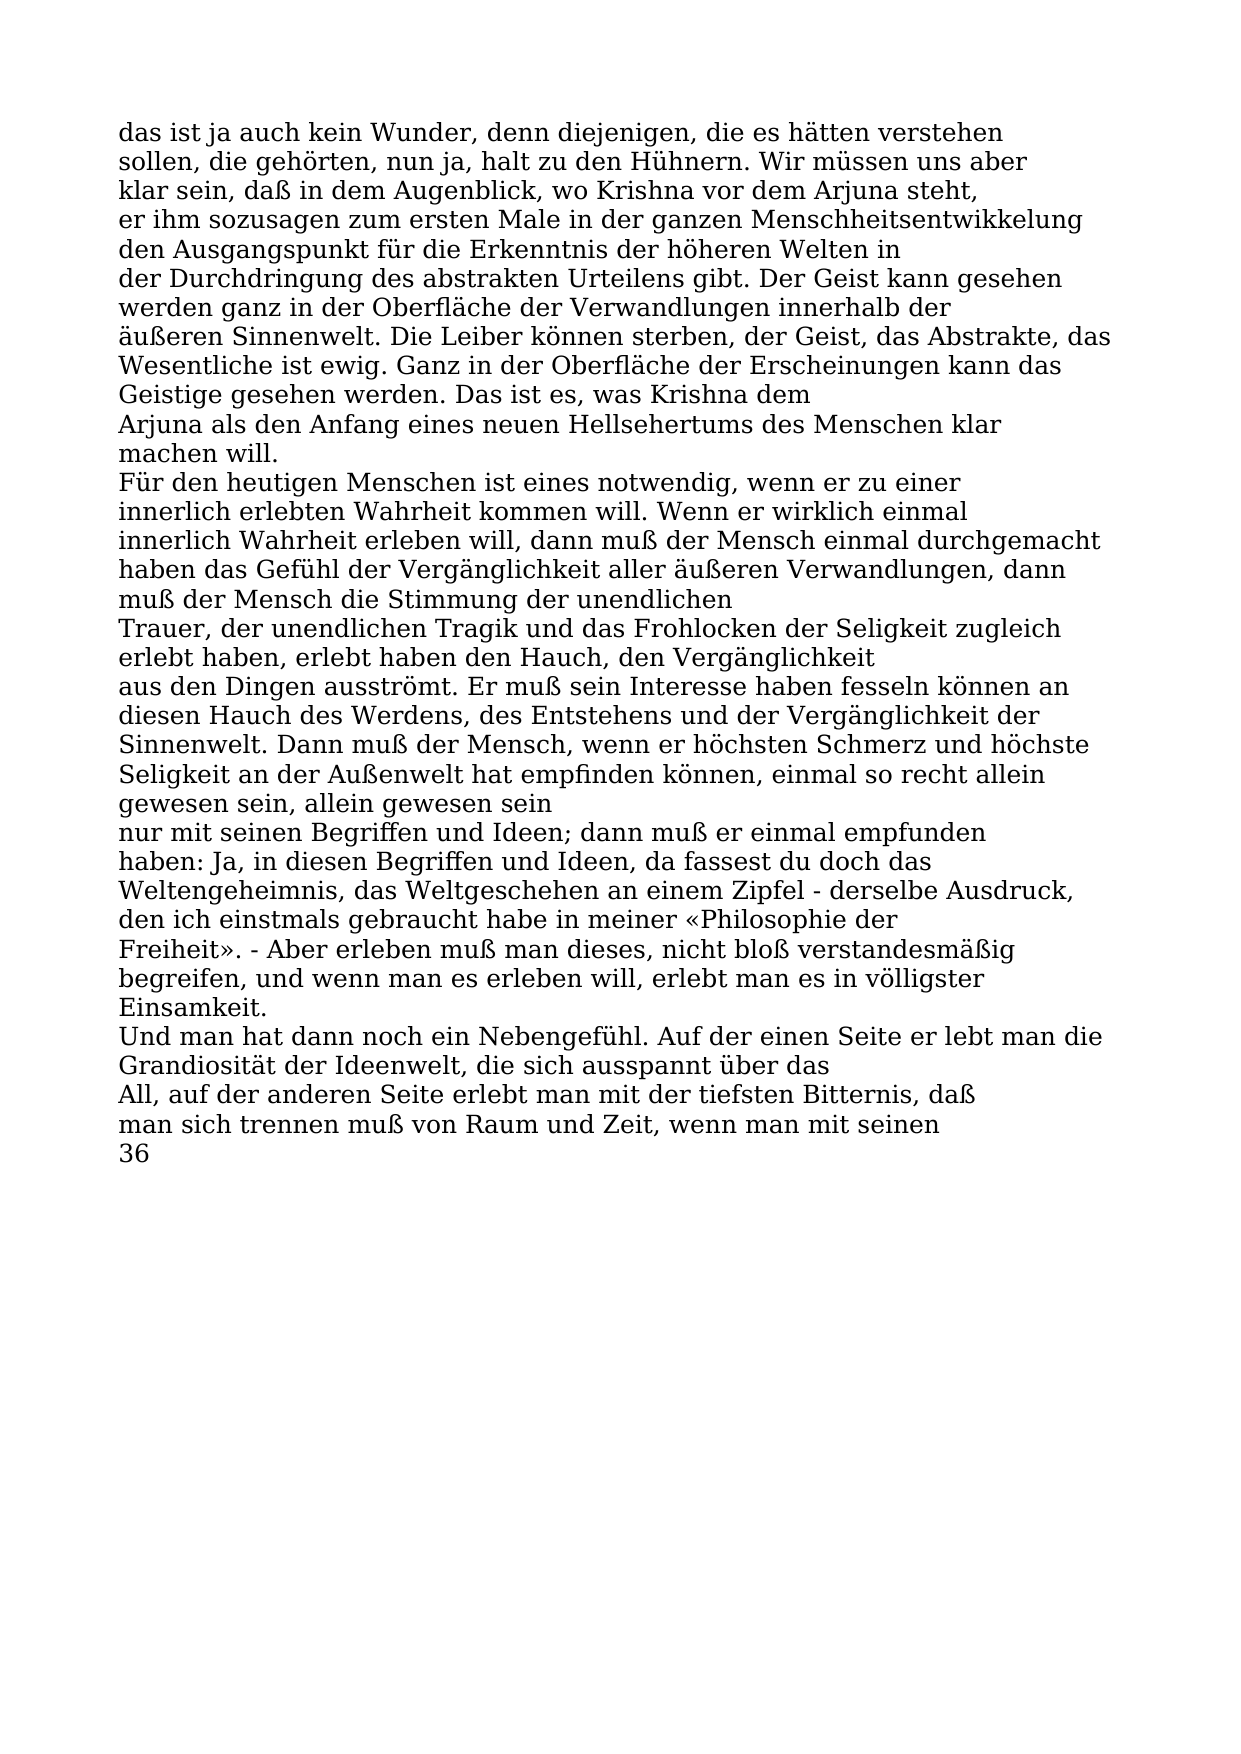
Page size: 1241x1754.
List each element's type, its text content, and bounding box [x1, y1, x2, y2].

text haben: Ja, in diesen Begriffen und Ideen, da fassest du doch das [118, 847, 1122, 876]
text der Durchdringung des abstrakten Urteilens gibt. Der Geist kann gesehen werden ganz in der Oberfläche der Verwandlungen innerhalb der [118, 264, 1122, 322]
text er ihm sozusagen zum ersten Male in der ganzen Menschheitsentwikkelung den Ausgangspunkt für die Erkenntnis der höheren Welten in [118, 206, 1122, 264]
text man sich trennen muß von Raum und Zeit, wenn man mit seinen [118, 1110, 1122, 1139]
text innerlich erlebten Wahrheit kommen will. Wenn er wirklich einmal [118, 497, 1122, 526]
text Arjuna als den Anfang eines neuen Hellsehertums des Menschen klar [118, 410, 1122, 439]
text äußeren Sinnenwelt. Die Leiber können sterben, der Geist, das Abstrakte, das Wesentliche ist ewig. Ganz in der Oberfläche der Erscheinungen kann das Geistige gesehen werden. Das ist es, was Krishna dem [118, 322, 1122, 410]
text machen will. [118, 439, 1122, 468]
text Freiheit». - Aber erleben muß man dieses, nicht bloß verstandesmäßig begreifen, und wenn man es erleben will, erlebt man es in völligster Einsamkeit. [118, 935, 1122, 1022]
text Für den heutigen Menschen ist eines notwendig, wenn er zu einer [118, 468, 1122, 497]
text Und man hat dann noch ein Nebengefühl. Auf der einen Seite er lebt man die Grandiosität der Ideenwelt, die sich ausspannt über das [118, 1022, 1122, 1081]
text All, auf der anderen Seite erlebt man mit der tiefsten Bitternis, daß [118, 1081, 1122, 1110]
text nur mit seinen Begriffen und Ideen; dann muß er einmal empfunden [118, 818, 1122, 847]
text Weltengeheimnis, das Weltgeschehen an einem Zipfel - derselbe Ausdruck, den ich einstmals gebraucht habe in meiner «Philosophie der [118, 876, 1122, 935]
text sollen, die gehörten, nun ja, halt zu den Hühnern. Wir müssen uns aber [118, 147, 1122, 176]
text 36 [118, 1139, 1122, 1168]
text innerlich Wahrheit erleben will, dann muß der Mensch einmal durchgemacht haben das Gefühl der Vergänglichkeit aller äußeren Verwandlungen, dann muß der Mensch die Stimmung der unendlichen [118, 526, 1122, 614]
text klar sein, daß in dem Augenblick, wo Krishna vor dem Arjuna steht, [118, 176, 1122, 206]
text das ist ja auch kein Wunder, denn diejenigen, die es hätten verstehen [118, 118, 1122, 147]
text Trauer, der unendlichen Tragik und das Frohlocken der Seligkeit zugleich erlebt haben, erlebt haben den Hauch, den Vergänglichkeit [118, 614, 1122, 672]
text aus den Dingen ausströmt. Er muß sein Interesse haben fesseln können an diesen Hauch des Werdens, des Entstehens und der Vergänglichkeit der Sinnenwelt. Dann muß der Mensch, wenn er höchsten Schmerz und höchste Seligkeit an der Außenwelt hat empfinden können, einmal so recht allein gewesen sein, allein gewesen sein [118, 672, 1122, 818]
